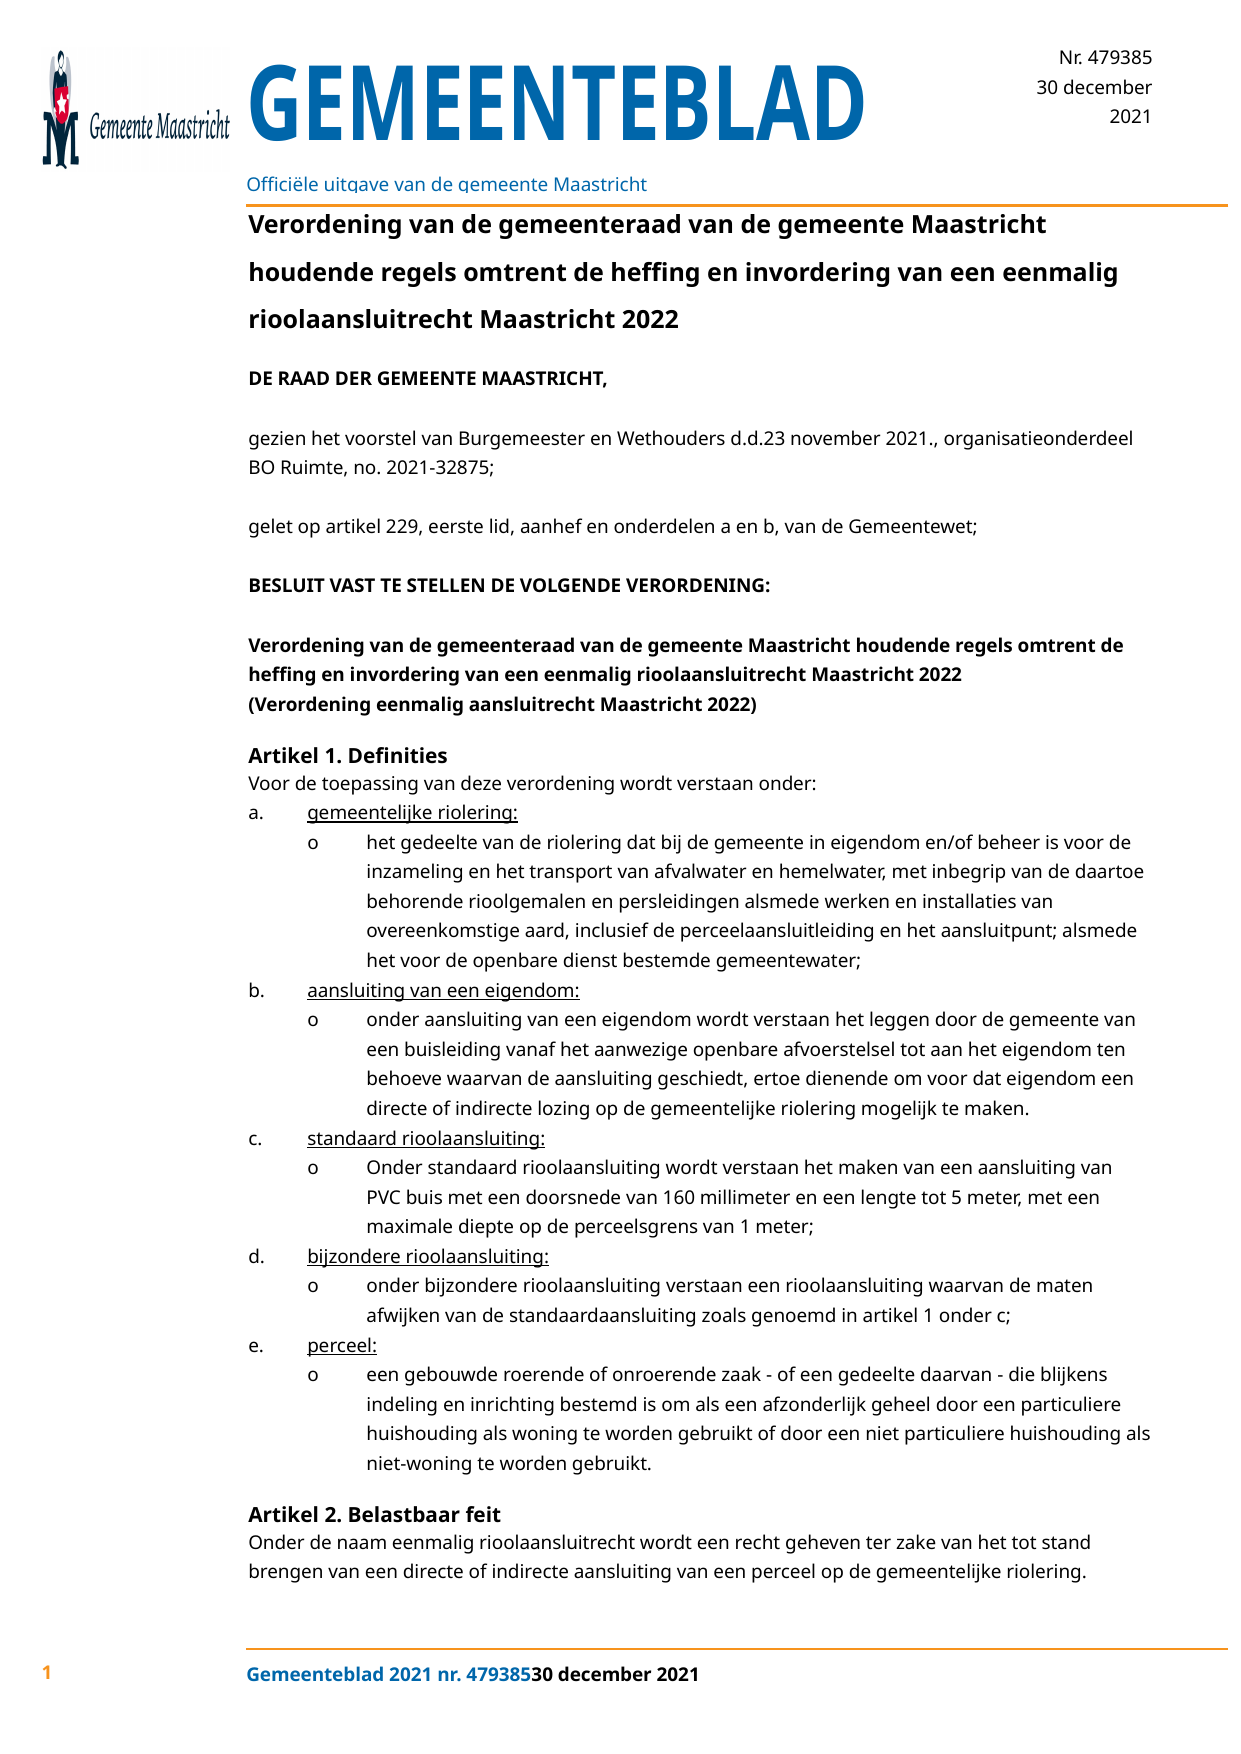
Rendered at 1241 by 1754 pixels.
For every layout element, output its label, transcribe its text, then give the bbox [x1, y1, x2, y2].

list onder bijzondere rioolaansluiting verstaan een rioolaansluiting waarvan de maten afwijken van de standaardaansluiting zoals genoemd in artikel 1 onder c; [307, 1273, 1152, 1328]
text gezien het voorstel van Burgemeester en Wethouders d.d.23 november 2021., organisatieonderdeel BO Ruimte, no. 2021-32875; [248, 425, 1152, 480]
text Artikel 1. Definities [248, 741, 1152, 770]
text Onder de naam eenmalig rioolaansluitrecht wordt een recht geheven ter zake van het tot stand brengen van een directe of indirecte aansluiting van een perceel op de gemeentelijke riolering. [248, 1529, 1152, 1584]
list perceel: [248, 1332, 1152, 1358]
list Onder standaard rioolaansluiting wordt verstaan het maken van een aansluiting van PVC buis met een doorsnede van 160 millimeter en een lengte tot 5 meter, met een maximale diepte op de perceelsgrens van 1 meter; [307, 1154, 1152, 1239]
list bijzondere rioolaansluiting: [248, 1243, 1152, 1269]
text Voor de toepassing van deze verordening wordt verstaan onder: [248, 770, 1152, 796]
text DE RAAD DER GEMEENTE MAASTRICHT, [248, 366, 1152, 391]
text Verordening van de gemeenteraad van de gemeente Maastricht houdende regels omtrent de heffing en invordering van een eenmalig rioolaansluitrecht Maastricht 2022 [248, 207, 1152, 336]
list een gebouwde roerende of onroerende zaak - of een gedeelte daarvan - die blijkens indeling en inrichting bestemd is om als een afzonderlijk geheel door een particuliere huishouding als woning te worden gebruikt of door een niet particuliere huishouding als niet-woning te worden gebruikt. [307, 1361, 1152, 1476]
text BESLUIT VAST TE STELLEN DE VOLGENDE VERORDENING: [248, 573, 1152, 598]
list het gedeelte van de riolering dat bij de gemeente in eigendom en/of beheer is voor de inzameling en het transport van afvalwater en hemelwater, met inbegrip van de daartoe behorende rioolgemalen en persleidingen alsmede werken en installaties van overeenkomstige aard, inclusief de perceelaansluitleiding en het aansluitpunt; alsmede het voor de openbare dienst bestemde gemeentewater; [307, 829, 1152, 973]
list onder aansluiting van een eigendom wordt verstaan het leggen door de gemeente van een buisleiding vanaf het aanwezige openbare afvoerstelsel tot aan het eigendom ten behoeve waarvan de aansluiting geschiedt, ertoe dienende om voor dat eigendom een directe of indirecte lozing op de gemeentelijke riolering mogelijk te maken. [307, 1006, 1152, 1121]
text Artikel 2. Belastbaar feit [248, 1501, 1152, 1529]
list aansluiting van een eigendom: [248, 977, 1152, 1003]
list standaard rioolaansluiting: [248, 1125, 1152, 1151]
picture [41, 47, 231, 172]
list gemeentelijke riolering: [248, 799, 1152, 825]
text Verordening van de gemeenteraad van de gemeente Maastricht houdende regels omtrent de heffing en invordering van een eenmalig rioolaansluitrecht Maastricht 2022 [248, 632, 1152, 687]
text (Verordening eenmalig aansluitrecht Maastricht 2022) [248, 691, 1152, 717]
text gelet op artikel 229, eerste lid, aanhef en onderdelen a en b, van de Gemeentewet; [248, 513, 1152, 539]
